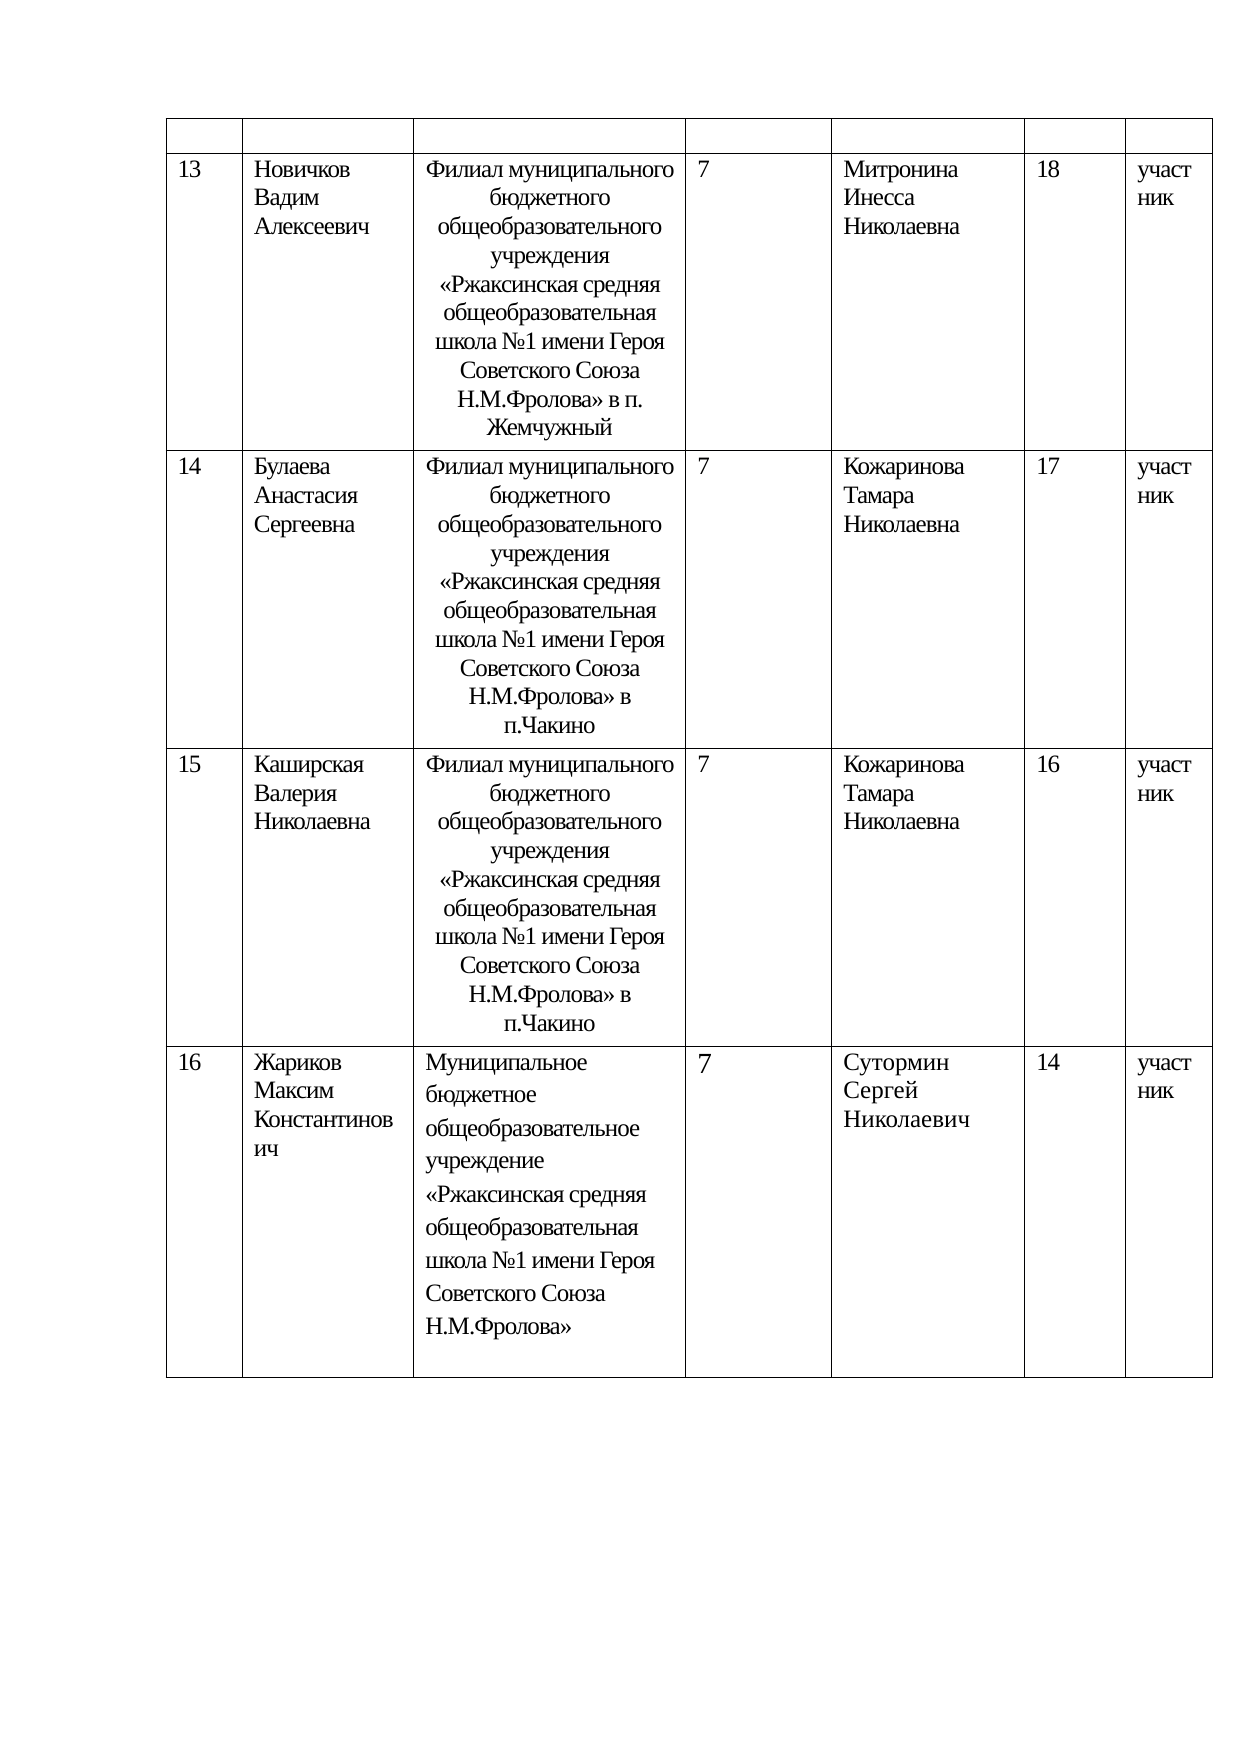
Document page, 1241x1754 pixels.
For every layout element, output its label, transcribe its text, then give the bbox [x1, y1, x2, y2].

table_cell 17 [1025, 451, 1125, 748]
table_cell 14 [1025, 1047, 1125, 1377]
table_cell 7 [686, 154, 831, 450]
table_cell участник [1126, 1047, 1212, 1377]
table_cell 16 [1025, 749, 1125, 1046]
table_cell 15 [167, 749, 242, 1046]
table_cell 7 [686, 451, 831, 748]
table_cell 7 [686, 1047, 831, 1377]
table_cell Филиал муниципального бюджетного общеобразовательного учреждения «Ржаксинская средняя общеобразовательная школа №1 имени Героя Советского Союза Н.М.Фролова» в п.Чакино [414, 451, 685, 748]
table_cell участник [1126, 154, 1212, 450]
table_cell [1025, 119, 1125, 153]
table_cell [414, 119, 685, 153]
table_cell 7 [686, 749, 831, 1046]
table_cell Филиал муниципального бюджетного общеобразовательного учреждения «Ржаксинская средняя общеобразовательная школа №1 имени Героя Советского Союза Н.М.Фролова» в п.Чакино [414, 749, 685, 1046]
table_cell [686, 119, 831, 153]
table_cell Булаева Анастасия Сергеевна [243, 451, 413, 748]
table_cell Муниципальное бюджетное общеобразовательное учреждение «Ржаксинская средняя общеобразовательная школа №1 имени Героя Советского Союза Н.М.Фролова» [414, 1047, 685, 1377]
table_cell [1126, 119, 1212, 153]
table_cell [243, 119, 413, 153]
table_cell Новичков Вадим Алексеевич [243, 154, 413, 450]
table_cell Каширская Валерия Николаевна [243, 749, 413, 1046]
table_cell участник [1126, 451, 1212, 748]
table_cell Жариков Максим Константинович [243, 1047, 413, 1377]
table_cell 14 [167, 451, 242, 748]
table_cell Филиал муниципального бюджетного общеобразовательного учреждения «Ржаксинская средняя общеобразовательная школа №1 имени Героя Советского Союза Н.М.Фролова» в п. Жемчужный [414, 154, 685, 450]
table_cell Кожаринова Тамара Николаевна [832, 749, 1024, 1046]
table_cell 13 [167, 154, 242, 450]
table_cell Митронина Инесса Николаевна [832, 154, 1024, 450]
table_cell участник [1126, 749, 1212, 1046]
table_cell Сутормин Сергей Николаевич [832, 1047, 1024, 1377]
table_cell [832, 119, 1024, 153]
table_cell [167, 119, 242, 153]
table_cell Кожаринова Тамара Николаевна [832, 451, 1024, 748]
table_cell 18 [1025, 154, 1125, 450]
table_cell 16 [167, 1047, 242, 1377]
